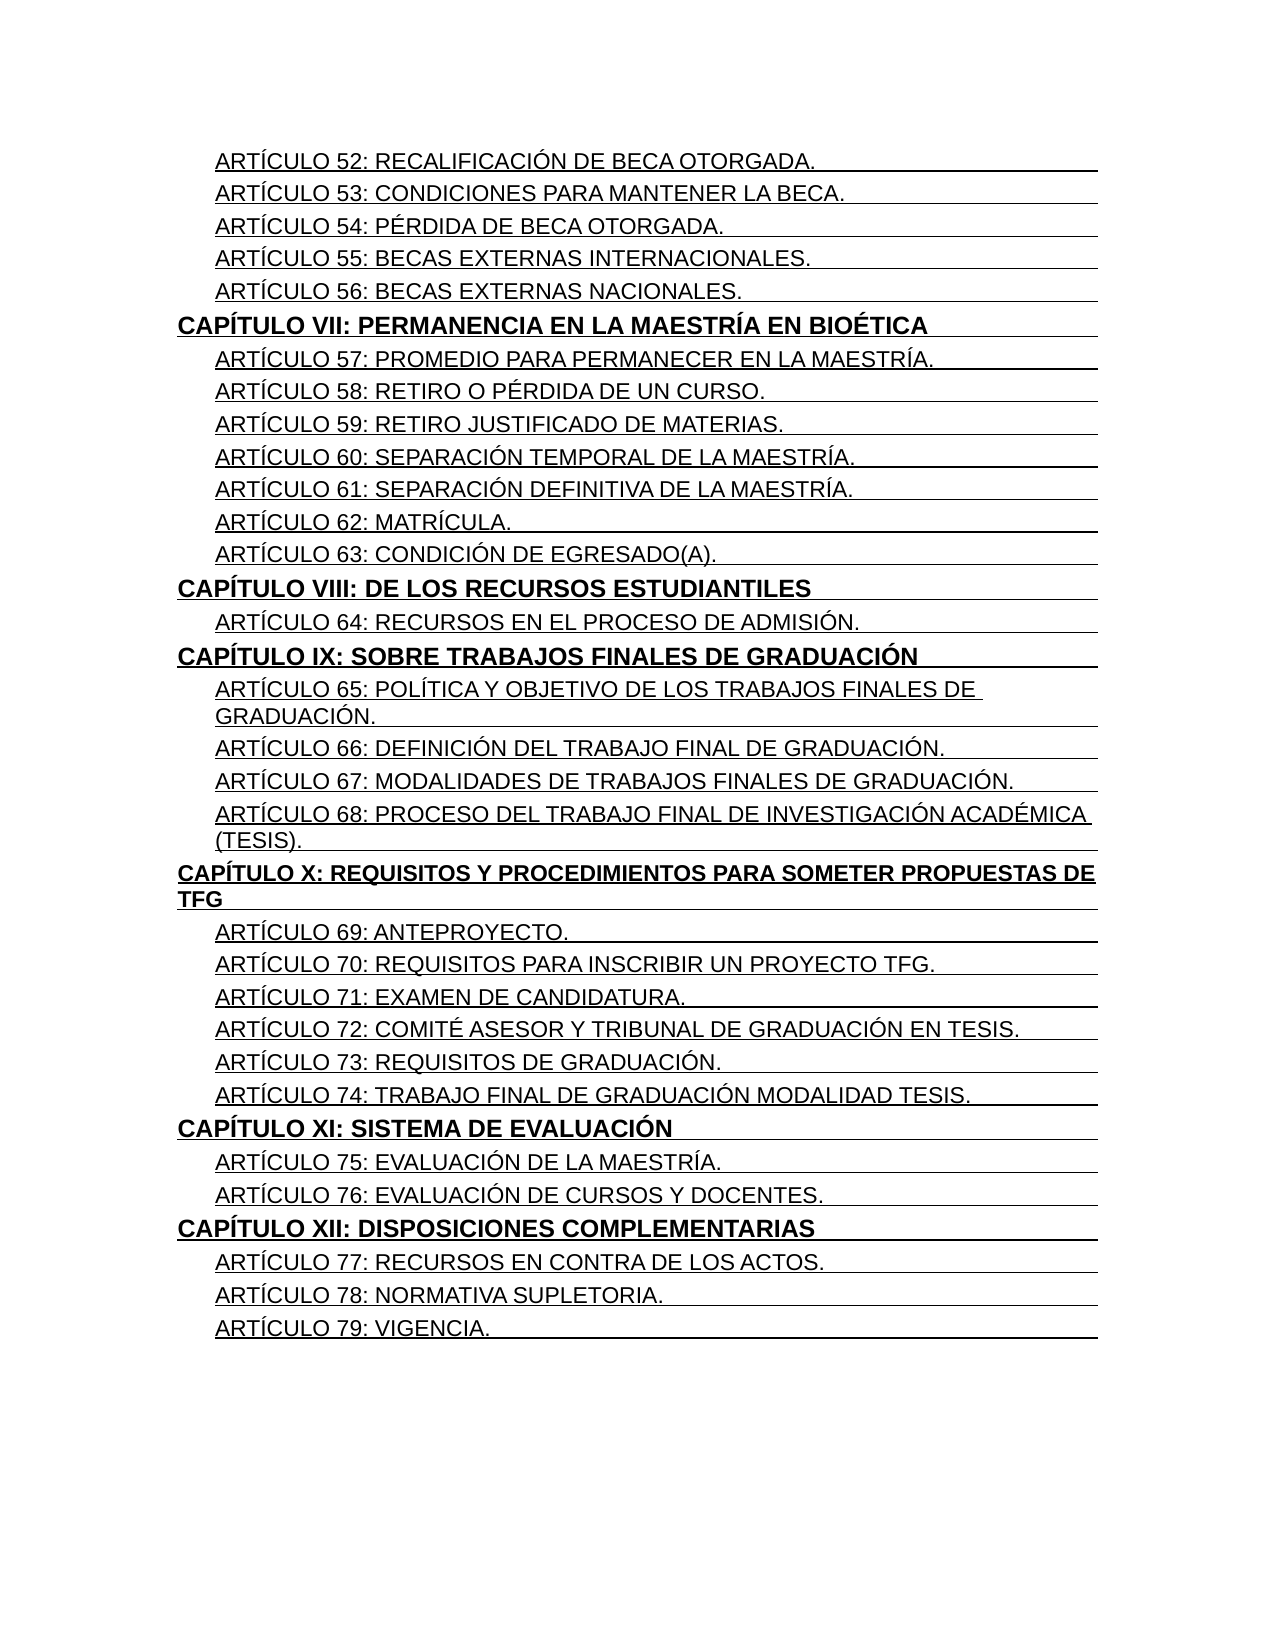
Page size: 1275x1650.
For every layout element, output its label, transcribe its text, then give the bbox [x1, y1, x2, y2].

text ARTÍCULO 68: PROCESO DEL TRABAJO FINAL DE INVESTIGACIÓN ACADÉMICA (TESIS). [215, 801, 1098, 850]
text ARTÍCULO 66: DEFINICIÓN DEL TRABAJO FINAL DE GRADUACIÓN. [215, 735, 1098, 758]
text CAPÍTULO VII: PERMANENCIA EN LA MAESTRÍA EN BIOÉTICA [177, 311, 1098, 336]
text ARTÍCULO 69: ANTEPROYECTO. [215, 918, 1098, 941]
text ARTÍCULO 65: POLÍTICA Y OBJETIVO DE LOS TRABAJOS FINALES DE GRADUACIÓN. [215, 676, 1098, 726]
text ARTÍCULO 64: RECURSOS EN EL PROCESO DE ADMISIÓN. [215, 609, 1098, 632]
text CAPÍTULO IX: SOBRE TRABAJOS FINALES DE GRADUACIÓN [177, 641, 1098, 666]
text ARTÍCULO 54: PÉRDIDA DE BECA OTORGADA. [215, 213, 1098, 236]
text ARTÍCULO 75: EVALUACIÓN DE LA MAESTRÍA. [215, 1149, 1098, 1172]
text CAPÍTULO XI: SISTEMA DE EVALUACIÓN [177, 1114, 1098, 1139]
text ARTÍCULO 55: BECAS EXTERNAS INTERNACIONALES. [215, 245, 1098, 268]
text ARTÍCULO 77: RECURSOS EN CONTRA DE LOS ACTOS. [215, 1249, 1098, 1272]
text ARTÍCULO 57: PROMEDIO PARA PERMANECER EN LA MAESTRÍA. [215, 346, 1098, 368]
text ARTÍCULO 76: EVALUACIÓN DE CURSOS Y DOCENTES. [215, 1182, 1098, 1205]
text ARTÍCULO 74: TRABAJO FINAL DE GRADUACIÓN MODALIDAD TESIS. [215, 1082, 1098, 1104]
text ARTÍCULO 72: COMITÉ ASESOR Y TRIBUNAL DE GRADUACIÓN EN TESIS. [215, 1016, 1098, 1039]
text ARTÍCULO 70: REQUISITOS PARA INSCRIBIR UN PROYECTO TFG. [215, 951, 1098, 974]
text ARTÍCULO 71: EXAMEN DE CANDIDATURA. [215, 984, 1098, 1006]
text ARTÍCULO 79: VIGENCIA. [215, 1314, 1098, 1337]
text ARTÍCULO 60: SEPARACIÓN TEMPORAL DE LA MAESTRÍA. [215, 443, 1098, 466]
text ARTÍCULO 56: BECAS EXTERNAS NACIONALES. [215, 278, 1098, 301]
text ARTÍCULO 62: MATRÍCULA. [215, 509, 1098, 531]
text ARTÍCULO 63: CONDICIÓN DE EGRESADO(A). [215, 541, 1098, 564]
text CAPÍTULO VIII: DE LOS RECURSOS ESTUDIANTILES [177, 574, 1098, 599]
text ARTÍCULO 53: CONDICIONES PARA MANTENER LA BECA. [215, 180, 1098, 203]
text ARTÍCULO 73: REQUISITOS DE GRADUACIÓN. [215, 1049, 1098, 1072]
text CAPÍTULO X: REQUISITOS Y PROCEDIMIENTOS PARA SOMETER PROPUESTAS DE TFG [177, 859, 1098, 909]
text CAPÍTULO XII: DISPOSICIONES COMPLEMENTARIAS [177, 1214, 1098, 1239]
text ARTÍCULO 61: SEPARACIÓN DEFINITIVA DE LA MAESTRÍA. [215, 476, 1098, 499]
text ARTÍCULO 59: RETIRO JUSTIFICADO DE MATERIAS. [215, 411, 1098, 434]
text ARTÍCULO 78: NORMATIVA SUPLETORIA. [215, 1282, 1098, 1305]
text ARTÍCULO 58: RETIRO O PÉRDIDA DE UN CURSO. [215, 378, 1098, 401]
text ARTÍCULO 67: MODALIDADES DE TRABAJOS FINALES DE GRADUACIÓN. [215, 768, 1098, 791]
text ARTÍCULO 52: RECALIFICACIÓN DE BECA OTORGADA. [215, 148, 1098, 170]
